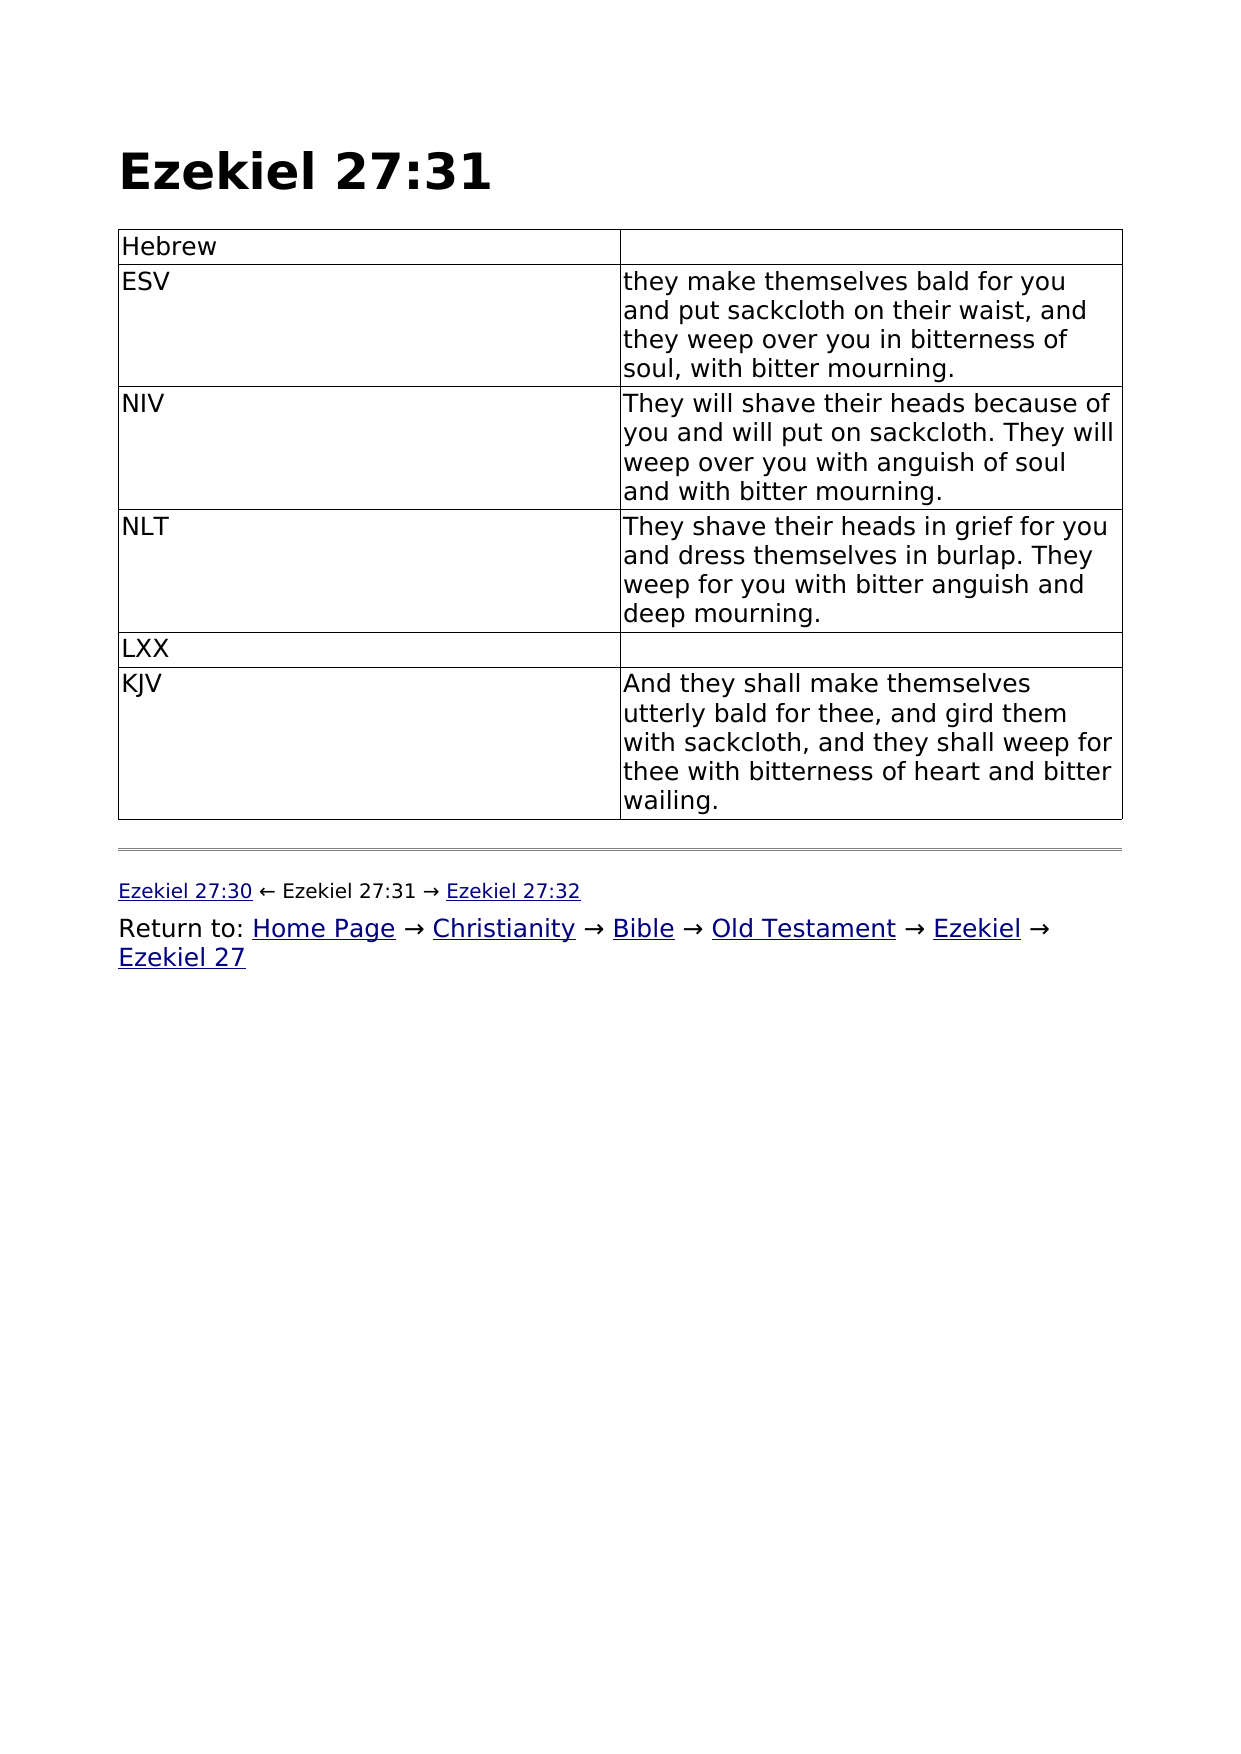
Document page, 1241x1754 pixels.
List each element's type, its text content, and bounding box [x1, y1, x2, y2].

table_cell ESV [119, 265, 620, 386]
table_cell NLT [119, 510, 620, 632]
table_cell KJV [119, 668, 620, 818]
table_header [621, 230, 1122, 264]
table_cell LXX [119, 633, 620, 667]
text Ezekiel 27:30 ← Ezekiel 27:31 → Ezekiel 27:32 [118, 880, 1122, 914]
table_cell they make themselves bald for you and put sackcloth on their waist, and they weep over you in bitterness of soul, with bitter mourning. [621, 265, 1122, 386]
table_cell [621, 633, 1122, 667]
table_cell They shave their heads in grief for you and dress themselves in burlap. They weep for you with bitter anguish and deep mourning. [621, 510, 1122, 632]
text Return to: Home Page → Christianity → Bible → Old Testament → Ezekiel → Ezekiel 27 [118, 914, 1122, 972]
subtitle Ezekiel 27:31 [118, 143, 1122, 201]
table_cell They will shave their heads because of you and will put on sackcloth. They will weep over you with anguish of soul and with bitter mourning. [621, 387, 1122, 509]
table_cell And they shall make themselves utterly bald for thee, and gird them with sackcloth, and they shall weep for thee with bitterness of heart and bitter wailing. [621, 668, 1122, 818]
table_cell NIV [119, 387, 620, 509]
table_header Hebrew [119, 230, 620, 264]
